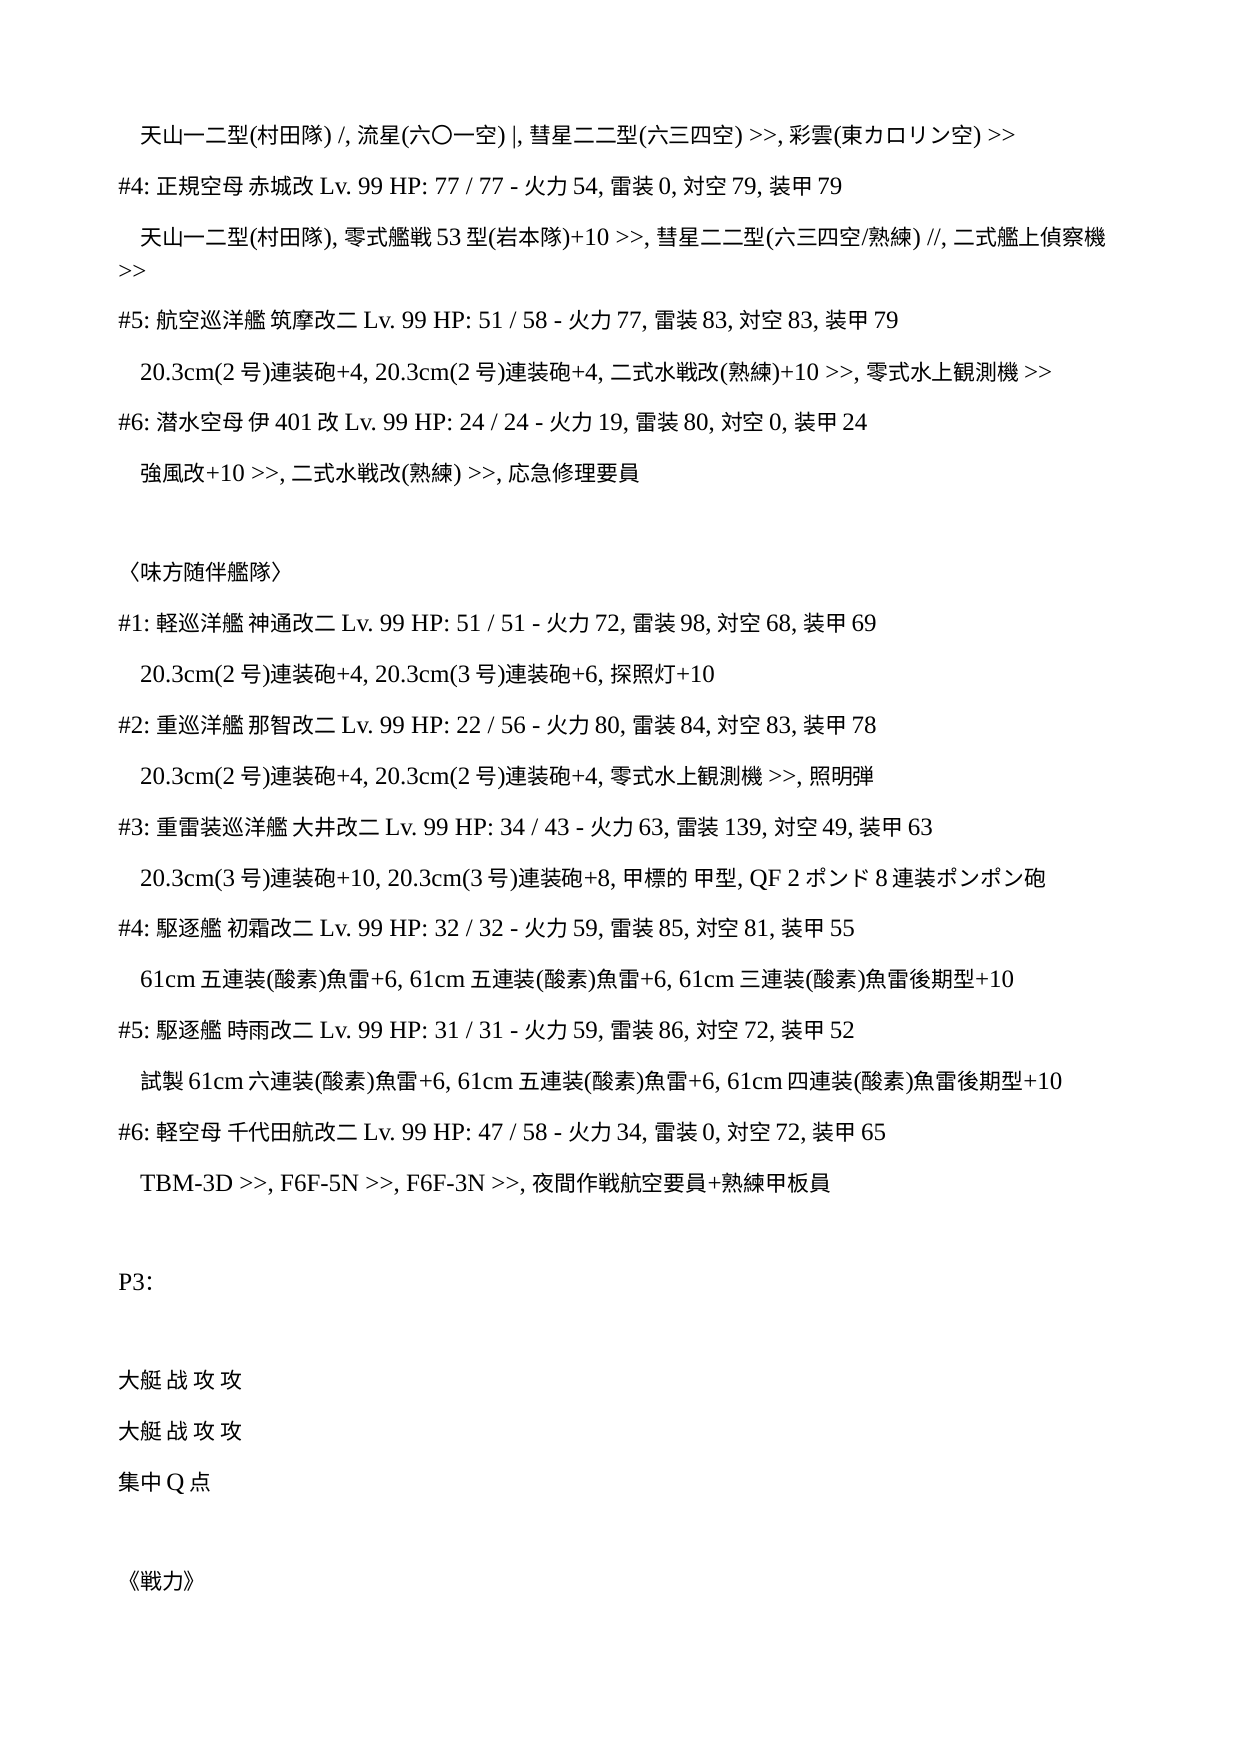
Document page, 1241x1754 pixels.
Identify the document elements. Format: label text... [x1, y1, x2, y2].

text 61cm五連装(酸素)魚雷+6, 61cm五連装(酸素)魚雷+6, 61cm三連装(酸素)魚雷後期型+10 [118, 962, 1122, 994]
text 天山一二型(村田隊), 零式艦戦53型(岩本隊)+10 >>, 彗星二二型(六三四空/熟練) //, 二式艦上偵察機 >> [118, 220, 1122, 285]
text #2: 重巡洋艦 那智改二 Lv. 99 HP: 22 / 56 - 火力80, 雷装84, 対空83, 装甲78 [118, 708, 1122, 739]
text #3: 重雷装巡洋艦 大井改二 Lv. 99 HP: 34 / 43 - 火力63, 雷装139, 対空49, 装甲63 [118, 809, 1122, 841]
text 大艇 战 攻 攻 [118, 1363, 1122, 1395]
text 20.3cm(2号)連装砲+4, 20.3cm(3号)連装砲+6, 探照灯+10 [118, 657, 1122, 688]
text 〈味方随伴艦隊〉 [118, 555, 1122, 587]
text #4: 駆逐艦 初霜改二 Lv. 99 HP: 32 / 32 - 火力59, 雷装85, 対空81, 装甲55 [118, 911, 1122, 943]
text 《戦力》 [118, 1564, 1122, 1595]
text 20.3cm(3号)連装砲+10, 20.3cm(3号)連装砲+8, 甲標的 甲型, QF 2ポンド8連装ポンポン砲 [118, 861, 1122, 892]
text P3： [118, 1265, 1122, 1296]
text #6: 潜水空母 伊401改 Lv. 99 HP: 24 / 24 - 火力19, 雷装80, 対空0, 装甲24 [118, 405, 1122, 437]
text 20.3cm(2号)連装砲+4, 20.3cm(2号)連装砲+4, 二式水戦改(熟練)+10 >>, 零式水上観測機 >> [118, 354, 1122, 386]
text #5: 航空巡洋艦 筑摩改二 Lv. 99 HP: 51 / 58 - 火力77, 雷装83, 対空83, 装甲79 [118, 303, 1122, 335]
text 天山一二型(村田隊) /, 流星(六〇一空) |, 彗星二二型(六三四空) >>, 彩雲(東カロリン空) >> [118, 118, 1122, 150]
text 強風改+10 >>, 二式水戦改(熟練) >>, 応急修理要員 [118, 456, 1122, 488]
text TBM-3D >>, F6F-5N >>, F6F-3N >>, 夜間作戦航空要員+熟練甲板員 [118, 1166, 1122, 1198]
text 試製61cm六連装(酸素)魚雷+6, 61cm五連装(酸素)魚雷+6, 61cm四連装(酸素)魚雷後期型+10 [118, 1064, 1122, 1096]
text #6: 軽空母 千代田航改二 Lv. 99 HP: 47 / 58 - 火力34, 雷装0, 対空72, 装甲65 [118, 1115, 1122, 1147]
text 集中Q点 [118, 1465, 1122, 1497]
text 20.3cm(2号)連装砲+4, 20.3cm(2号)連装砲+4, 零式水上観測機 >>, 照明弾 [118, 759, 1122, 790]
text #5: 駆逐艦 時雨改二 Lv. 99 HP: 31 / 31 - 火力59, 雷装86, 対空72, 装甲52 [118, 1013, 1122, 1045]
text #1: 軽巡洋艦 神通改二 Lv. 99 HP: 51 / 51 - 火力72, 雷装98, 対空68, 装甲69 [118, 606, 1122, 637]
text #4: 正規空母 赤城改 Lv. 99 HP: 77 / 77 - 火力54, 雷装0, 対空79, 装甲79 [118, 169, 1122, 201]
text 大艇 战 攻 攻 [118, 1414, 1122, 1446]
